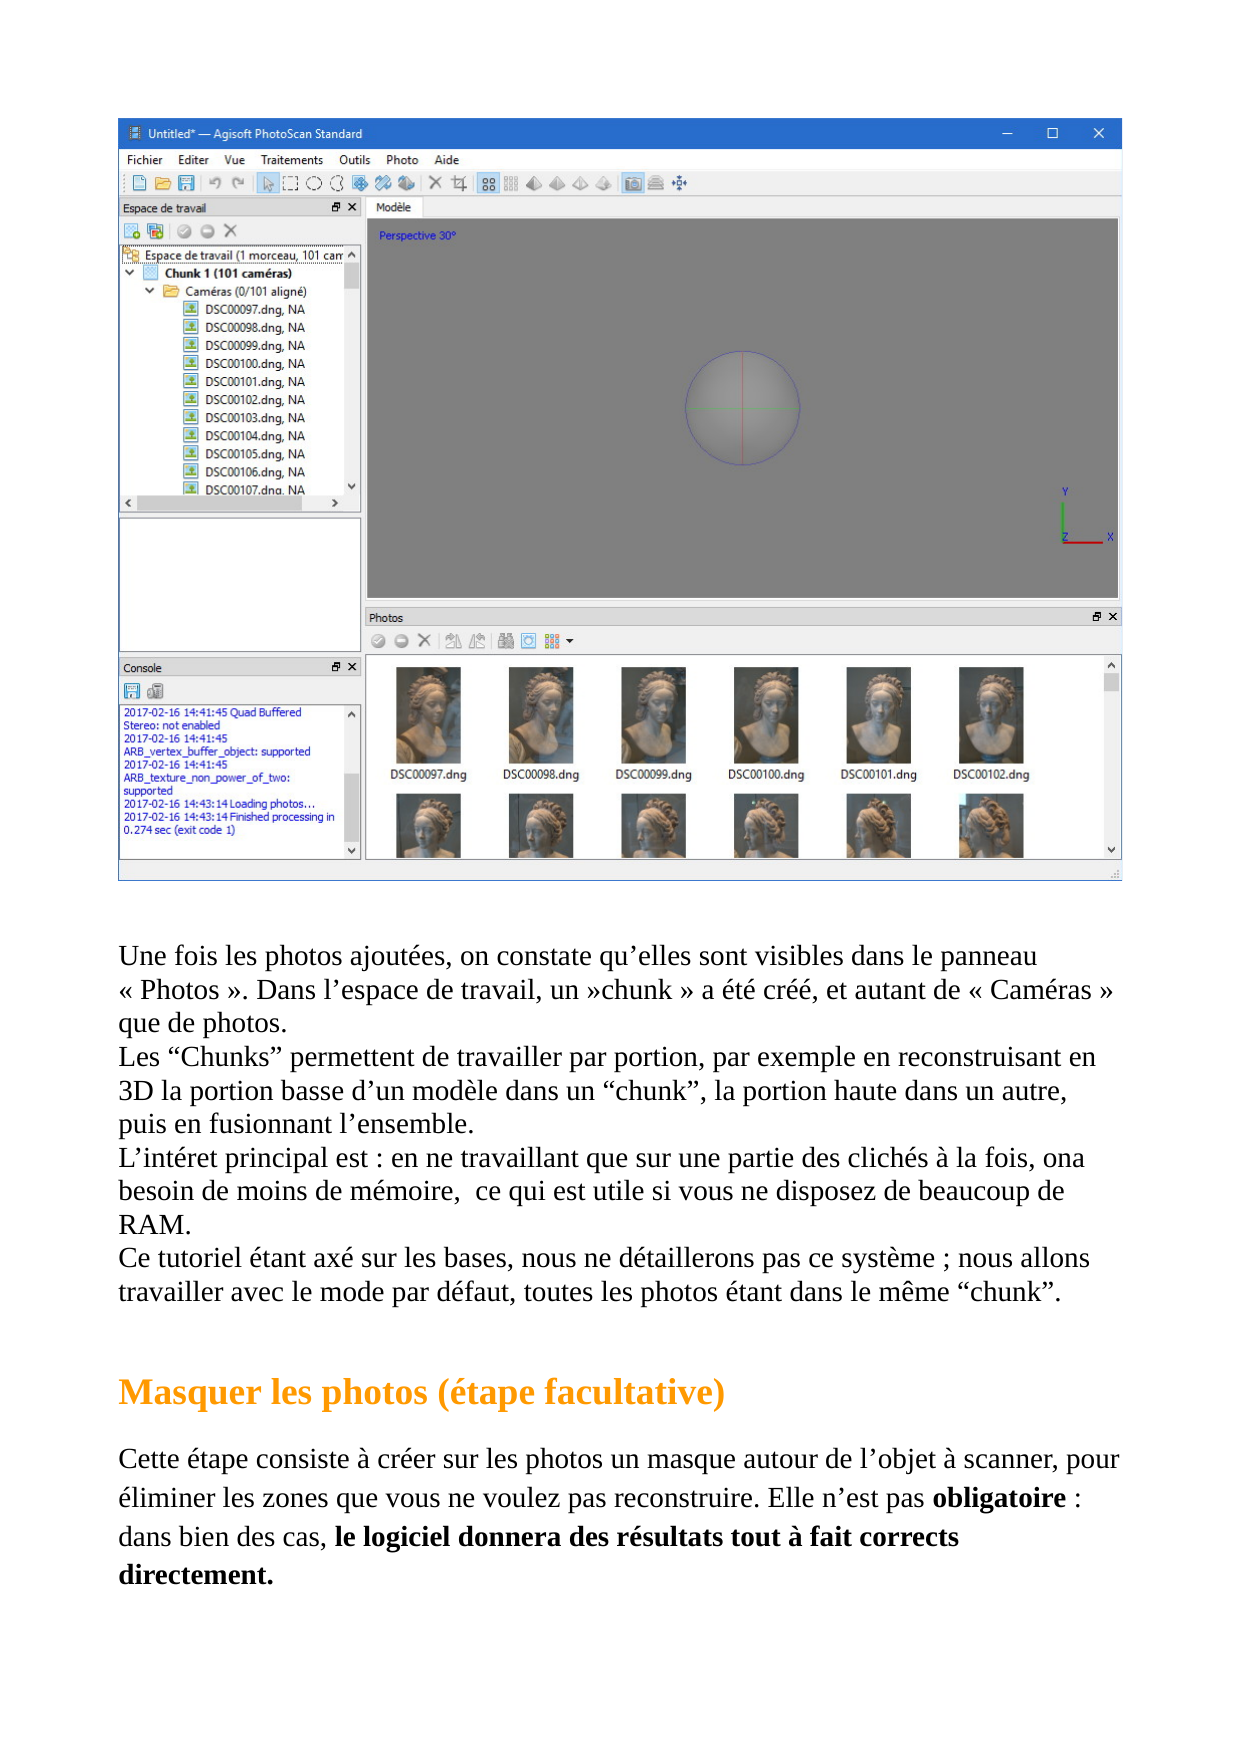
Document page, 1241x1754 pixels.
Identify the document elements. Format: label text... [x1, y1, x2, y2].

text Masquer les photos (étape facultative) [118, 1370, 1122, 1413]
text Cette étape consiste à créer sur les photos un masque autour de l’objet à scanner, pour éliminer les zones que vous ne voulez pas reconstruire. Elle n’est pas obligatoire : dans bien des cas, le logiciel donnera des résultats tout à fait corrects directement. [118, 1442, 1122, 1591]
text L’intéret principal est : en ne travaillant que sur une partie des clichés à la fois, ona besoin de moins de mémoire, ce qui est utile si vous ne disposez de beaucoup de RAM. [118, 1140, 1122, 1240]
picture [118, 118, 1123, 881]
text Une fois les photos ajoutées, on constate qu’elles sont visibles dans le panneau « Photos ». Dans l’espace de travail, un »chunk » a été créé, et autant de « Caméras » que de photos. [118, 938, 1122, 1039]
text Ce tutoriel étant axé sur les bases, nous ne détaillerons pas ce système ; nous allons travailler avec le mode par défaut, toutes les photos étant dans le même “chunk”. [118, 1240, 1122, 1307]
text Les “Chunks” permettent de travailler par portion, par exemple en reconstruisant en 3D la portion basse d’un modèle dans un “chunk”, la portion haute dans un autre, puis en fusionnant l’ensemble. [118, 1039, 1122, 1140]
